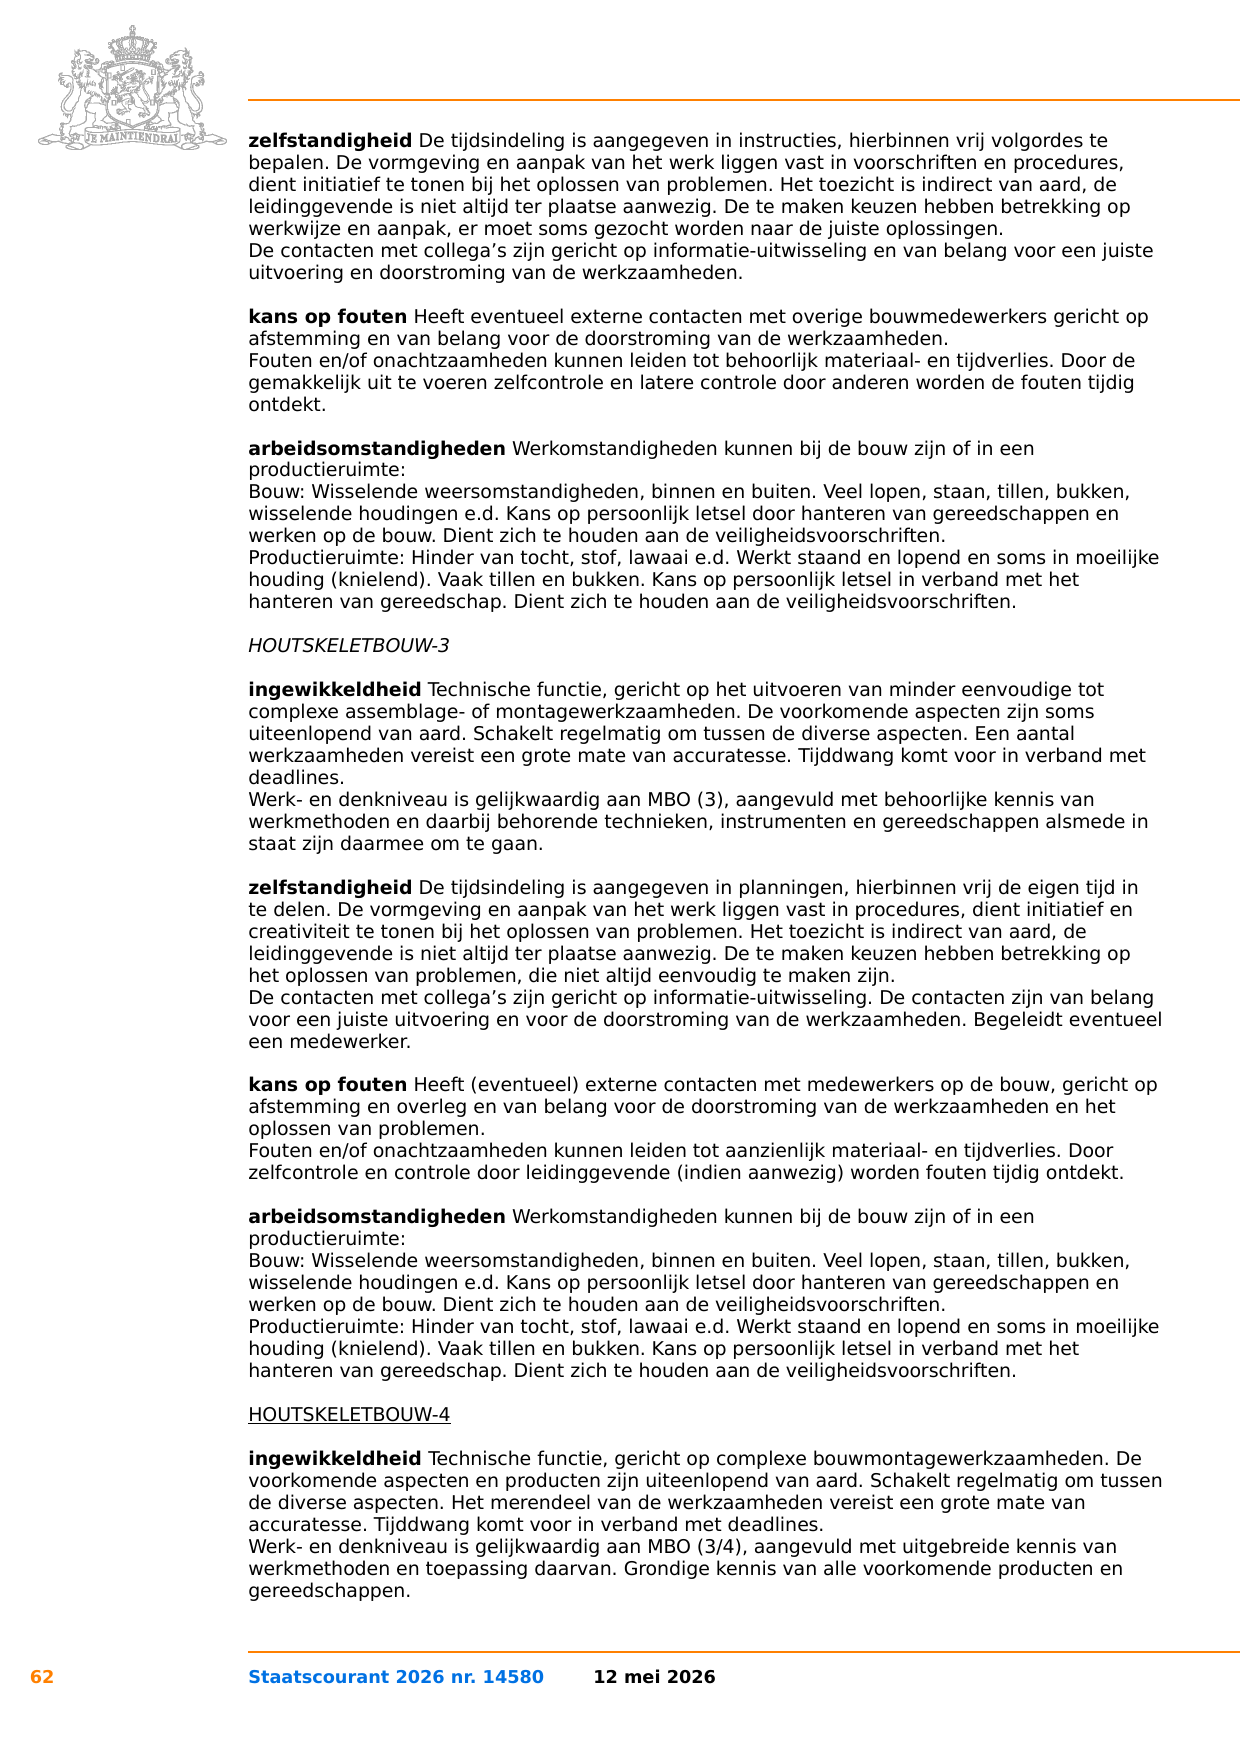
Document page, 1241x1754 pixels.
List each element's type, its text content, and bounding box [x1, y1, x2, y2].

picture [38, 25, 227, 150]
text ingewikkeldheid Technische functie, gericht op complexe bouwmontagewerkzaamheden. De voorkomende aspecten en producten zijn uiteenlopend van aard. Schakelt regelmatig om tussen de diverse aspecten. Het merendeel van de werkzaamheden vereist een grote mate van accuratesse. Tijddwang komt voor in verband met deadlines. [248, 1448, 1163, 1536]
text Fouten en/of onachtzaamheden kunnen leiden tot behoorlijk materiaal- en tijdverlies. Door de gemakkelijk uit te voeren zelfcontrole en latere controle door anderen worden de fouten tijdig ontdekt. [248, 349, 1163, 416]
text kans op fouten Heeft (eventueel) externe contacten met medewerkers op de bouw, gericht op afstemming en overleg en van belang voor de doorstroming van de werkzaamheden en het oplossen van problemen. [248, 1074, 1163, 1140]
text arbeidsomstandigheden Werkomstandigheden kunnen bij de bouw zijn of in een productieruimte: [248, 1206, 1163, 1250]
text Werk- en denkniveau is gelijkwaardig aan MBO (3/4), aangevuld met uitgebreide kennis van werkmethoden en toepassing daarvan. Grondige kennis van alle voorkomende producten en gereedschappen. [248, 1536, 1163, 1602]
text Bouw: Wisselende weersomstandigheden, binnen en buiten. Veel lopen, staan, tillen, bukken, wisselende houdingen e.d. Kans op persoonlijk letsel door hanteren van gereedschappen en werken op de bouw. Dient zich te houden aan de veiligheidsvoorschriften. [248, 481, 1163, 547]
text ingewikkeldheid Technische functie, gericht op het uitvoeren van minder eenvoudige tot complexe assemblage- of montagewerkzaamheden. De voorkomende aspecten zijn soms uiteenlopend van aard. Schakelt regelmatig om tussen de diverse aspecten. Een aantal werkzaamheden vereist een grote mate van accuratesse. Tijddwang komt voor in verband met deadlines. [248, 679, 1163, 789]
text Fouten en/of onachtzaamheden kunnen leiden tot aanzienlijk materiaal- en tijdverlies. Door zelfcontrole en controle door leidinggevende (indien aanwezig) worden fouten tijdig ontdekt. [248, 1140, 1163, 1184]
text zelfstandigheid De tijdsindeling is aangegeven in planningen, hierbinnen vrij de eigen tijd in te delen. De vormgeving en aanpak van het werk liggen vast in procedures, dient initiatief en creativiteit te tonen bij het oplossen van problemen. Het toezicht is indirect van aard, de leidinggevende is niet altijd ter plaatse aanwezig. De te maken keuzen hebben betrekking op het oplossen van problemen, die niet altijd eenvoudig te maken zijn. [248, 877, 1163, 987]
text De contacten met collega’s zijn gericht op informatie-uitwisseling en van belang voor een juiste uitvoering en doorstroming van de werkzaamheden. [248, 240, 1163, 284]
subtitle HOUTSKELETBOUW-4 [248, 1404, 1163, 1426]
subtitle HOUTSKELETBOUW-3 [248, 635, 1163, 657]
text Productieruimte: Hinder van tocht, stof, lawaai e.d. Werkt staand en lopend en soms in moeilijke houding (knielend). Vaak tillen en bukken. Kans op persoonlijk letsel in verband met het hanteren van gereedschap. Dient zich te houden aan de veiligheidsvoorschriften. [248, 547, 1163, 613]
text De contacten met collega’s zijn gericht op informatie-uitwisseling. De contacten zijn van belang voor een juiste uitvoering en voor de doorstroming van de werkzaamheden. Begeleidt eventueel een medewerker. [248, 987, 1163, 1052]
text arbeidsomstandigheden Werkomstandigheden kunnen bij de bouw zijn of in een productieruimte: [248, 437, 1163, 481]
text Bouw: Wisselende weersomstandigheden, binnen en buiten. Veel lopen, staan, tillen, bukken, wisselende houdingen e.d. Kans op persoonlijk letsel door hanteren van gereedschappen en werken op de bouw. Dient zich te houden aan de veiligheidsvoorschriften. [248, 1250, 1163, 1316]
text Werk- en denkniveau is gelijkwaardig aan MBO (3), aangevuld met behoorlijke kennis van werkmethoden en daarbij behorende technieken, instrumenten en gereedschappen alsmede in staat zijn daarmee om te gaan. [248, 789, 1163, 855]
text zelfstandigheid De tijdsindeling is aangegeven in instructies, hierbinnen vrij volgordes te bepalen. De vormgeving en aanpak van het werk liggen vast in voorschriften en procedures, dient initiatief te tonen bij het oplossen van problemen. Het toezicht is indirect van aard, de leidinggevende is niet altijd ter plaatse aanwezig. De te maken keuzen hebben betrekking op werkwijze en aanpak, er moet soms gezocht worden naar de juiste oplossingen. [248, 130, 1163, 240]
text kans op fouten Heeft eventueel externe contacten met overige bouwmedewerkers gericht op afstemming en van belang voor de doorstroming van de werkzaamheden. [248, 306, 1163, 349]
text Productieruimte: Hinder van tocht, stof, lawaai e.d. Werkt staand en lopend en soms in moeilijke houding (knielend). Vaak tillen en bukken. Kans op persoonlijk letsel in verband met het hanteren van gereedschap. Dient zich te houden aan de veiligheidsvoorschriften. [248, 1316, 1163, 1382]
